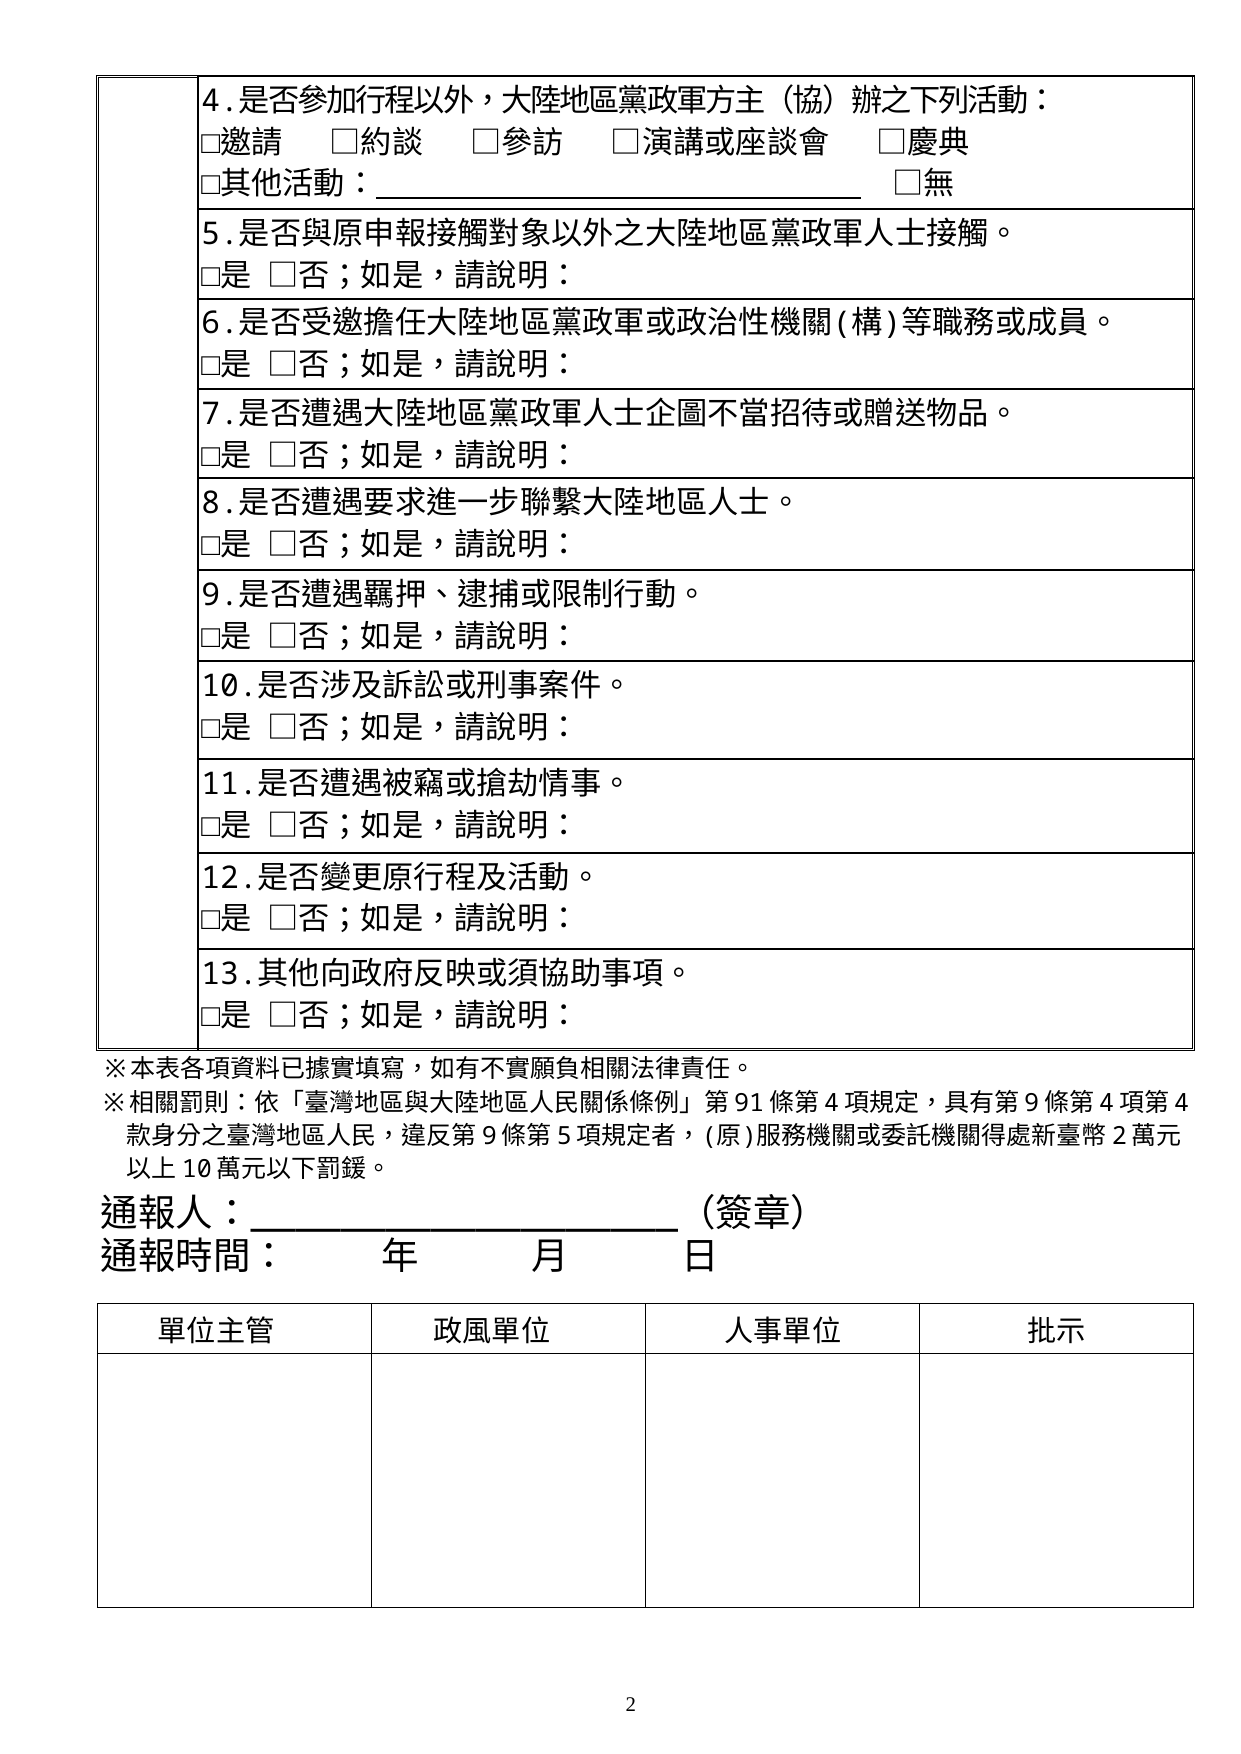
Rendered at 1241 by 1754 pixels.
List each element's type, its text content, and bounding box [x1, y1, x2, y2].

table_cell 批示 [920, 1304, 1193, 1353]
table_cell ※本表各項資料已據實填寫，如有不實願負相關法律責任。 ※相關罰則：依「臺灣地區與大陸地區人民關係條例」第91條第4項規定，具有第9條第4項第4款身分之臺灣地區人民，違反第9條第5項規定者，(原)服務機關或委託機關得處新臺幣2萬元以上10萬元以下罰鍰。 通報人：___________________（簽章） 通報時間： 年 月 日 [98, 1051, 1194, 1303]
table_cell 11.是否遭遇被竊或搶劫情事。 □是 □否；如是，請說明： [199, 760, 1192, 852]
table_cell 4.是否參加行程以外，大陸地區黨政軍方主（協）辦之下列活動： □邀請 □約談 □參訪 □演講或座談會 □慶典 □其他活動： □無 [199, 77, 1192, 208]
table_cell 5.是否與原申報接觸對象以外之大陸地區黨政軍人士接觸。 □是 □否；如是，請說明： [199, 210, 1192, 297]
table_cell 6.是否受邀擔任大陸地區黨政軍或政治性機關(構)等職務或成員。 □是 □否；如是，請說明： [199, 300, 1192, 388]
table_cell [98, 1354, 371, 1607]
table_cell 政風單位 [372, 1304, 645, 1353]
table_cell [920, 1354, 1193, 1607]
table_cell 8.是否遭遇要求進一步聯繫大陸地區人士。 □是 □否；如是，請說明： [199, 479, 1192, 569]
table_cell 7.是否遭遇大陸地區黨政軍人士企圖不當招待或贈送物品。 □是 □否；如是，請說明： [199, 390, 1192, 477]
table_cell [99, 78, 197, 1048]
table_cell 9.是否遭遇羈押、逮捕或限制行動。 □是 □否；如是，請說明： [199, 571, 1192, 660]
table_cell 單位主管 [98, 1304, 371, 1353]
table_cell 12.是否變更原行程及活動。 □是 □否；如是，請說明： [199, 854, 1192, 948]
table_cell [372, 1354, 645, 1607]
table_cell 13.其他向政府反映或須協助事項。 □是 □否；如是，請說明： [199, 950, 1192, 1048]
table_cell 人事單位 [646, 1304, 919, 1353]
table_cell [646, 1354, 919, 1607]
table_cell 10.是否涉及訴訟或刑事案件。 □是 □否；如是，請說明： [199, 662, 1192, 758]
